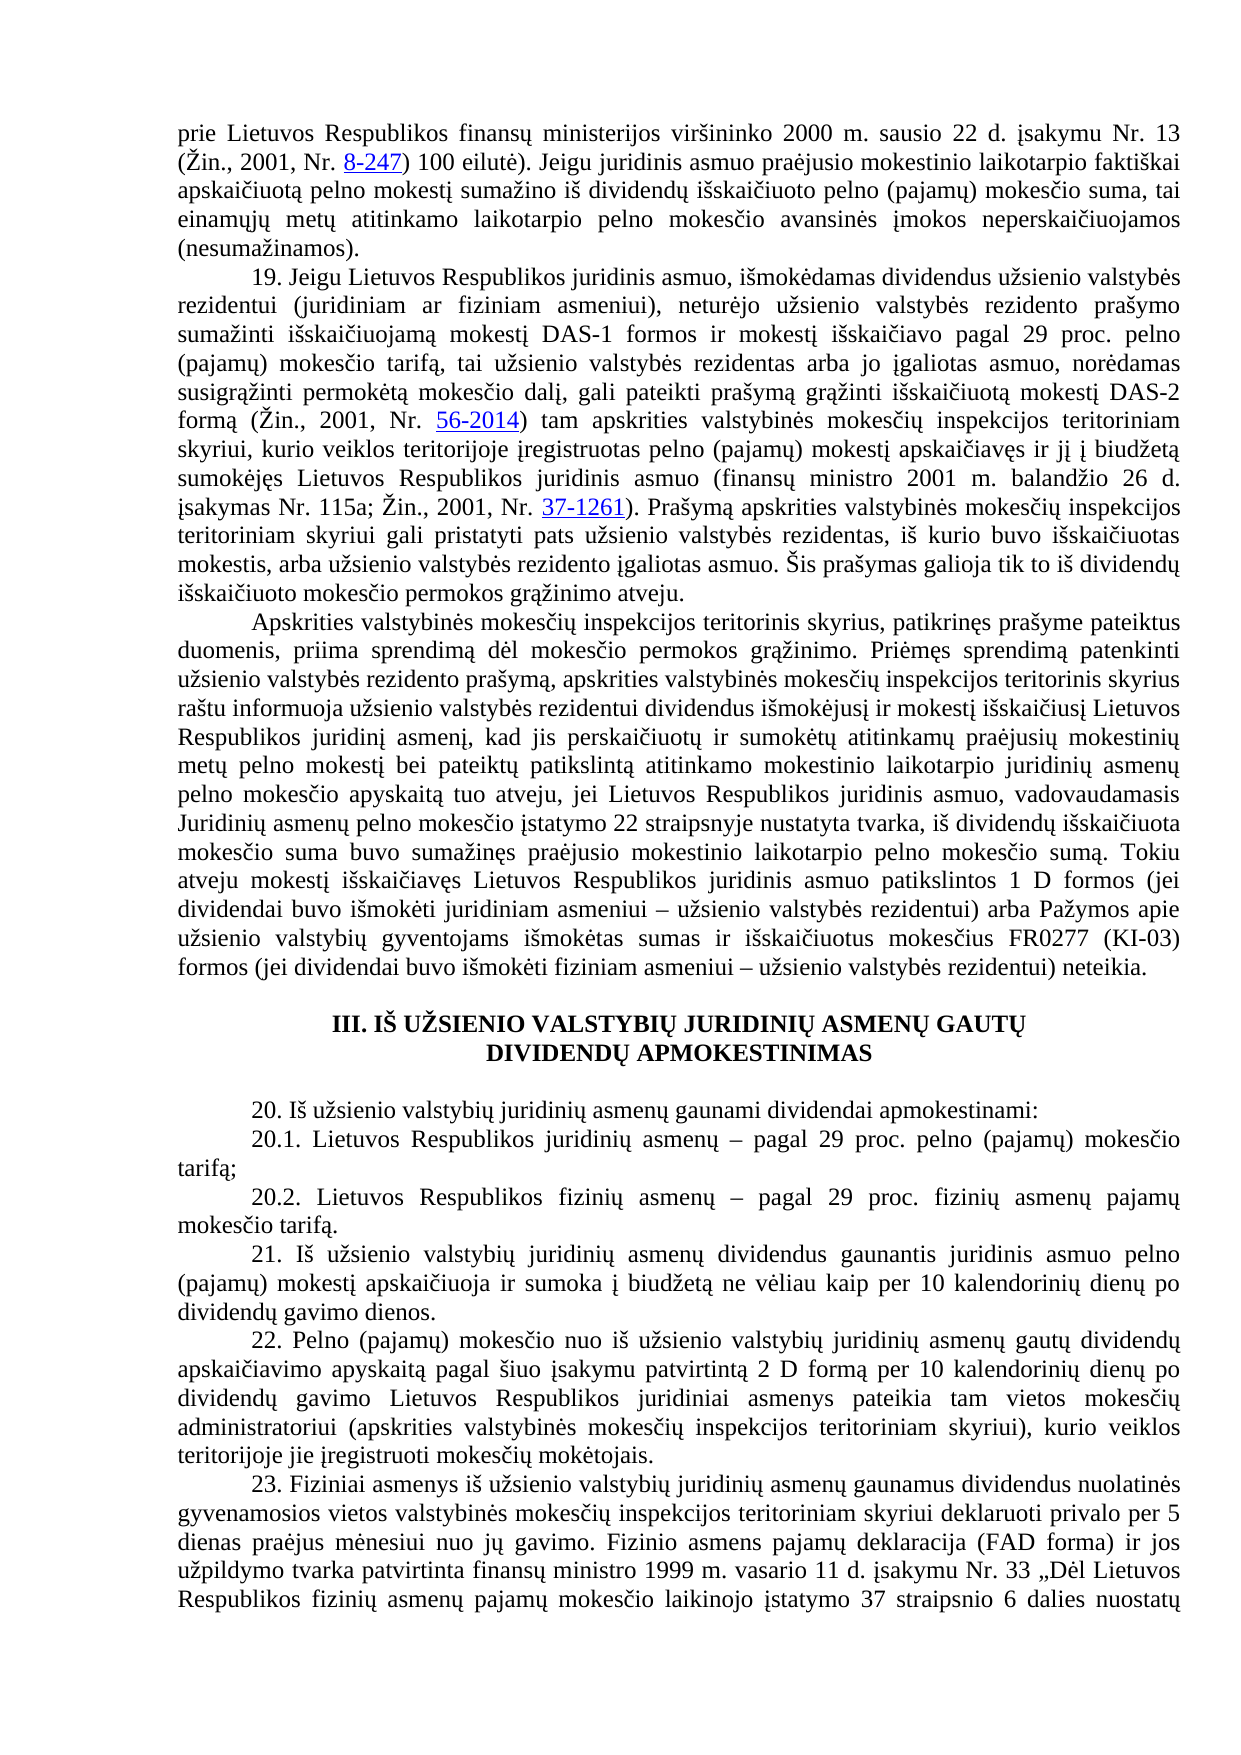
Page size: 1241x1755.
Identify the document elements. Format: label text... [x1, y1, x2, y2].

text 21. Iš užsienio valstybių juridinių asmenų dividendus gaunantis juridinis asmuo pelno (pajamų) mokestį apskaičiuoja ir sumoka į biudžetą ne vėliau kaip per 10 kalendorinių dienų po dividendų gavimo dienos. [177, 1239, 1181, 1326]
text 23. Fiziniai asmenys iš užsienio valstybių juridinių asmenų gaunamus dividendus nuolatinės gyvenamosios vietos valstybinės mokesčių inspekcijos teritoriniam skyriui deklaruoti privalo per 5 dienas praėjus mėnesiui nuo jų gavimo. Fizinio asmens pajamų deklaracija (FAD forma) ir jos užpildymo tvarka patvirtinta finansų ministro 1999 m. vasario 11 d. įsakymu Nr. 33 „Dėl Lietuvos Respublikos fizinių asmenų pajamų mokesčio laikinojo įstatymo 37 straipsnio 6 dalies nuostatų [177, 1469, 1181, 1613]
text Apskrities valstybinės mokesčių inspekcijos teritorinis skyrius, patikrinęs prašyme pateiktus duomenis, priima sprendimą dėl mokesčio permokos grąžinimo. Priėmęs sprendimą patenkinti užsienio valstybės rezidento prašymą, apskrities valstybinės mokesčių inspekcijos teritorinis skyrius raštu informuoja užsienio valstybės rezidentui dividendus išmokėjusį ir mokestį išskaičiusį Lietuvos Respublikos juridinį asmenį, kad jis perskaičiuotų ir sumokėtų atitinkamų praėjusių mokestinių metų pelno mokestį bei pateiktų patikslintą atitinkamo mokestinio laikotarpio juridinių asmenų pelno mokesčio apyskaitą tuo atveju, jei Lietuvos Respublikos juridinis asmuo, vadovaudamasis Juridinių asmenų pelno mokesčio įstatymo 22 straipsnyje nustatyta tvarka, iš dividendų išskaičiuota mokesčio suma buvo sumažinęs praėjusio mokestinio laikotarpio pelno mokesčio sumą. Tokiu atveju mokestį išskaičiavęs Lietuvos Respublikos juridinis asmuo patikslintos 1 D formos (jei dividendai buvo išmokėti juridiniam asmeniui – užsienio valstybės rezidentui) arba Pažymos apie užsienio valstybių gyventojams išmokėtas sumas ir išskaičiuotus mokesčius FR0277 (KI-03) formos (jei dividendai buvo išmokėti fiziniam asmeniui – užsienio valstybės rezidentui) neteikia. [177, 607, 1181, 981]
text 19. Jeigu Lietuvos Respublikos juridinis asmuo, išmokėdamas dividendus užsienio valstybės rezidentui (juridiniam ar fiziniam asmeniui), neturėjo užsienio valstybės rezidento prašymo sumažinti išskaičiuojamą mokestį DAS-1 formos ir mokestį išskaičiavo pagal 29 proc. pelno (pajamų) mokesčio tarifą, tai užsienio valstybės rezidentas arba jo įgaliotas asmuo, norėdamas susigrąžinti permokėtą mokesčio dalį, gali pateikti prašymą grąžinti išskaičiuotą mokestį DAS-2 formą (Žin., 2001, Nr. 56-2014) tam apskrities valstybinės mokesčių inspekcijos teritoriniam skyriui, kurio veiklos teritorijoje įregistruotas pelno (pajamų) mokestį apskaičiavęs ir jį į biudžetą sumokėjęs Lietuvos Respublikos juridinis asmuo (finansų ministro 2001 m. balandžio 26 d. įsakymas Nr. 115a; Žin., 2001, Nr. 37-1261). Prašymą apskrities valstybinės mokesčių inspekcijos teritoriniam skyriui gali pristatyti pats užsienio valstybės rezidentas, iš kurio buvo išskaičiuotas mokestis, arba užsienio valstybės rezidento įgaliotas asmuo. Šis prašymas galioja tik to iš dividendų išskaičiuoto mokesčio permokos grąžinimo atveju. [177, 262, 1181, 607]
text 20.1. Lietuvos Respublikos juridinių asmenų – pagal 29 proc. pelno (pajamų) mokesčio tarifą; [177, 1124, 1181, 1182]
text 22. Pelno (pajamų) mokesčio nuo iš užsienio valstybių juridinių asmenų gautų dividendų apskaičiavimo apyskaitą pagal šiuo įsakymu patvirtintą 2 D formą per 10 kalendorinių dienų po dividendų gavimo Lietuvos Respublikos juridiniai asmenys pateikia tam vietos mokesčių administratoriui (apskrities valstybinės mokesčių inspekcijos teritoriniam skyriui), kurio veiklos teritorijoje jie įregistruoti mokesčių mokėtojais. [177, 1326, 1181, 1469]
text prie Lietuvos Respublikos finansų ministerijos viršininko 2000 m. sausio 22 d. įsakymu Nr. 13 (Žin., 2001, Nr. 8-247) 100 eilutė). Jeigu juridinis asmuo praėjusio mokestinio laikotarpio faktiškai apskaičiuotą pelno mokestį sumažino iš dividendų išskaičiuoto pelno (pajamų) mokesčio suma, tai einamųjų metų atitinkamo laikotarpio pelno mokesčio avansinės įmokos neperskaičiuojamos (nesumažinamos). [177, 118, 1181, 262]
text 20.2. Lietuvos Respublikos fizinių asmenų – pagal 29 proc. fizinių asmenų pajamų mokesčio tarifą. [177, 1182, 1181, 1239]
text 20. Iš užsienio valstybių juridinių asmenų gaunami dividendai apmokestinami: [177, 1096, 1181, 1124]
text III. IŠ UŽSIENIO VALSTYBIŲ JURIDINIŲ ASMENŲ GAUTŲ [177, 1009, 1181, 1038]
text DIVIDENDŲ APMOKESTINIMAS [177, 1038, 1181, 1067]
